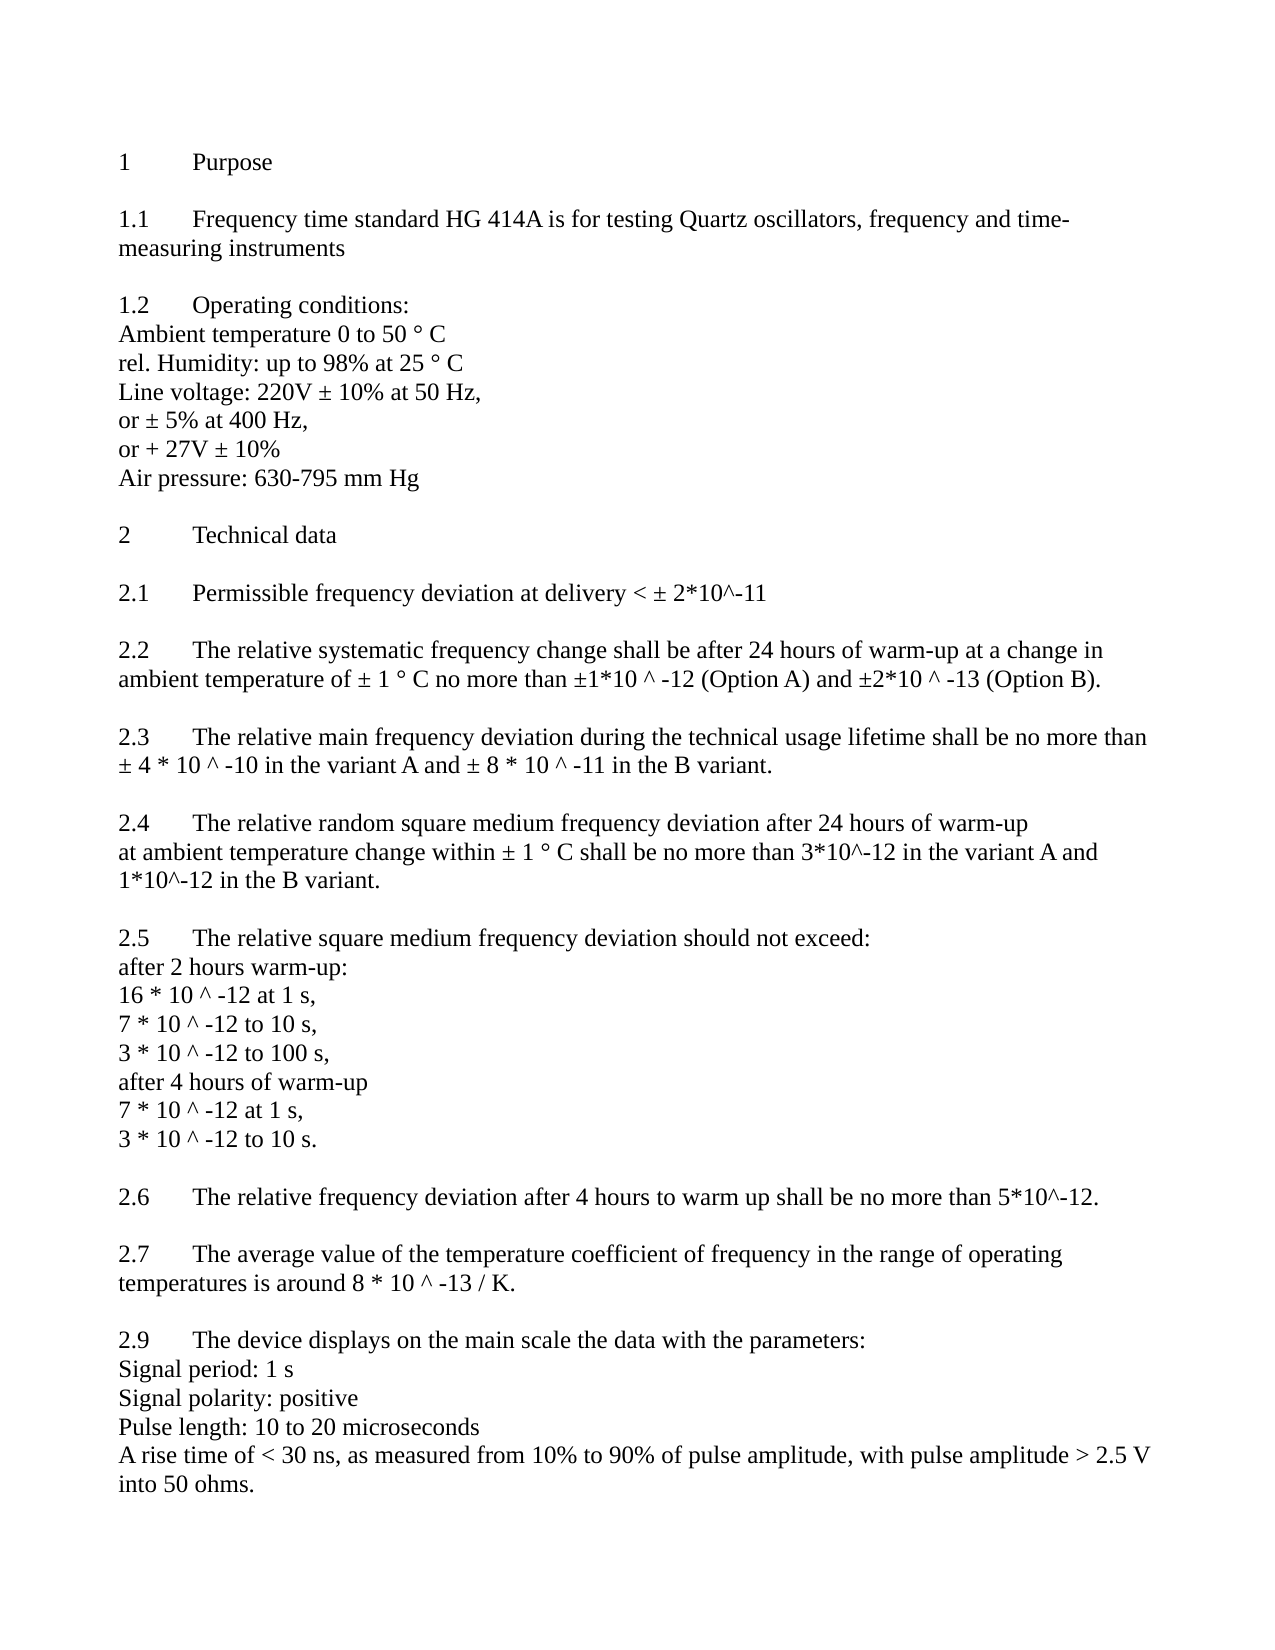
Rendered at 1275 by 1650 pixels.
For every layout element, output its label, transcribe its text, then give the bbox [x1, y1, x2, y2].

text 2.3 The relative main frequency deviation during the technical usage lifetime shall be no more than ± 4 * 10 ^ -10 in the variant A and ± 8 * 10 ^ -11 in the B variant. [118, 722, 1157, 779]
text 1.2 Operating conditions: Ambient temperature 0 to 50 ° C rel. Humidity: up to 98% at 25 ° C Line voltage: 220V ± 10% at 50 Hz, or ± 5% at 400 Hz, or + 27V ± 10% Air pressure: 630-795 mm Hg [118, 291, 1157, 492]
text 2.4 The relative random square medium frequency deviation after 24 hours of warm-up at ambient temperature change within ± 1 ° C shall be no more than 3*10^-12 in the variant A and 1*10^-12 in the B variant. [118, 808, 1157, 894]
text 2.5 The relative square medium frequency deviation should not exceed: after 2 hours warm-up: 16 * 10 ^ -12 at 1 s, 7 * 10 ^ -12 to 10 s, 3 * 10 ^ -12 to 100 s, after 4 hours of warm-up 7 * 10 ^ -12 at 1 s, 3 * 10 ^ -12 to 10 s. [118, 923, 1157, 1153]
text 2.7 The average value of the temperature coefficient of frequency in the range of operating temperatures is around 8 * 10 ^ -13 / K. [118, 1239, 1157, 1297]
text 2 Technical data [118, 521, 1157, 578]
text 1 Purpose [118, 147, 1157, 204]
text 2.2 The relative systematic frequency change shall be after 24 hours of warm-up at a change in ambient temperature of ± 1 ° C no more than ±1*10 ^ -12 (Option A) and ±2*10 ^ -13 (Option B). [118, 636, 1157, 693]
text 1.1 Frequency time standard HG 414A is for testing Quartz oscillators, frequency and time-measuring instruments [118, 204, 1157, 262]
text 2.6 The relative frequency deviation after 4 hours to warm up shall be no more than 5*10^-12. [118, 1182, 1157, 1211]
text 2.9 The device displays on the main scale the data with the parameters: Signal period: 1 s Signal polarity: positive Pulse length: 10 to 20 microseconds A rise time of < 30 ns, as measured from 10% to 90% of pulse amplitude, with pulse amplitude > 2.5 V into 50 ohms. [118, 1326, 1157, 1498]
text 2.1 Permissible frequency deviation at delivery < ± 2*10^-11 [118, 578, 1157, 607]
